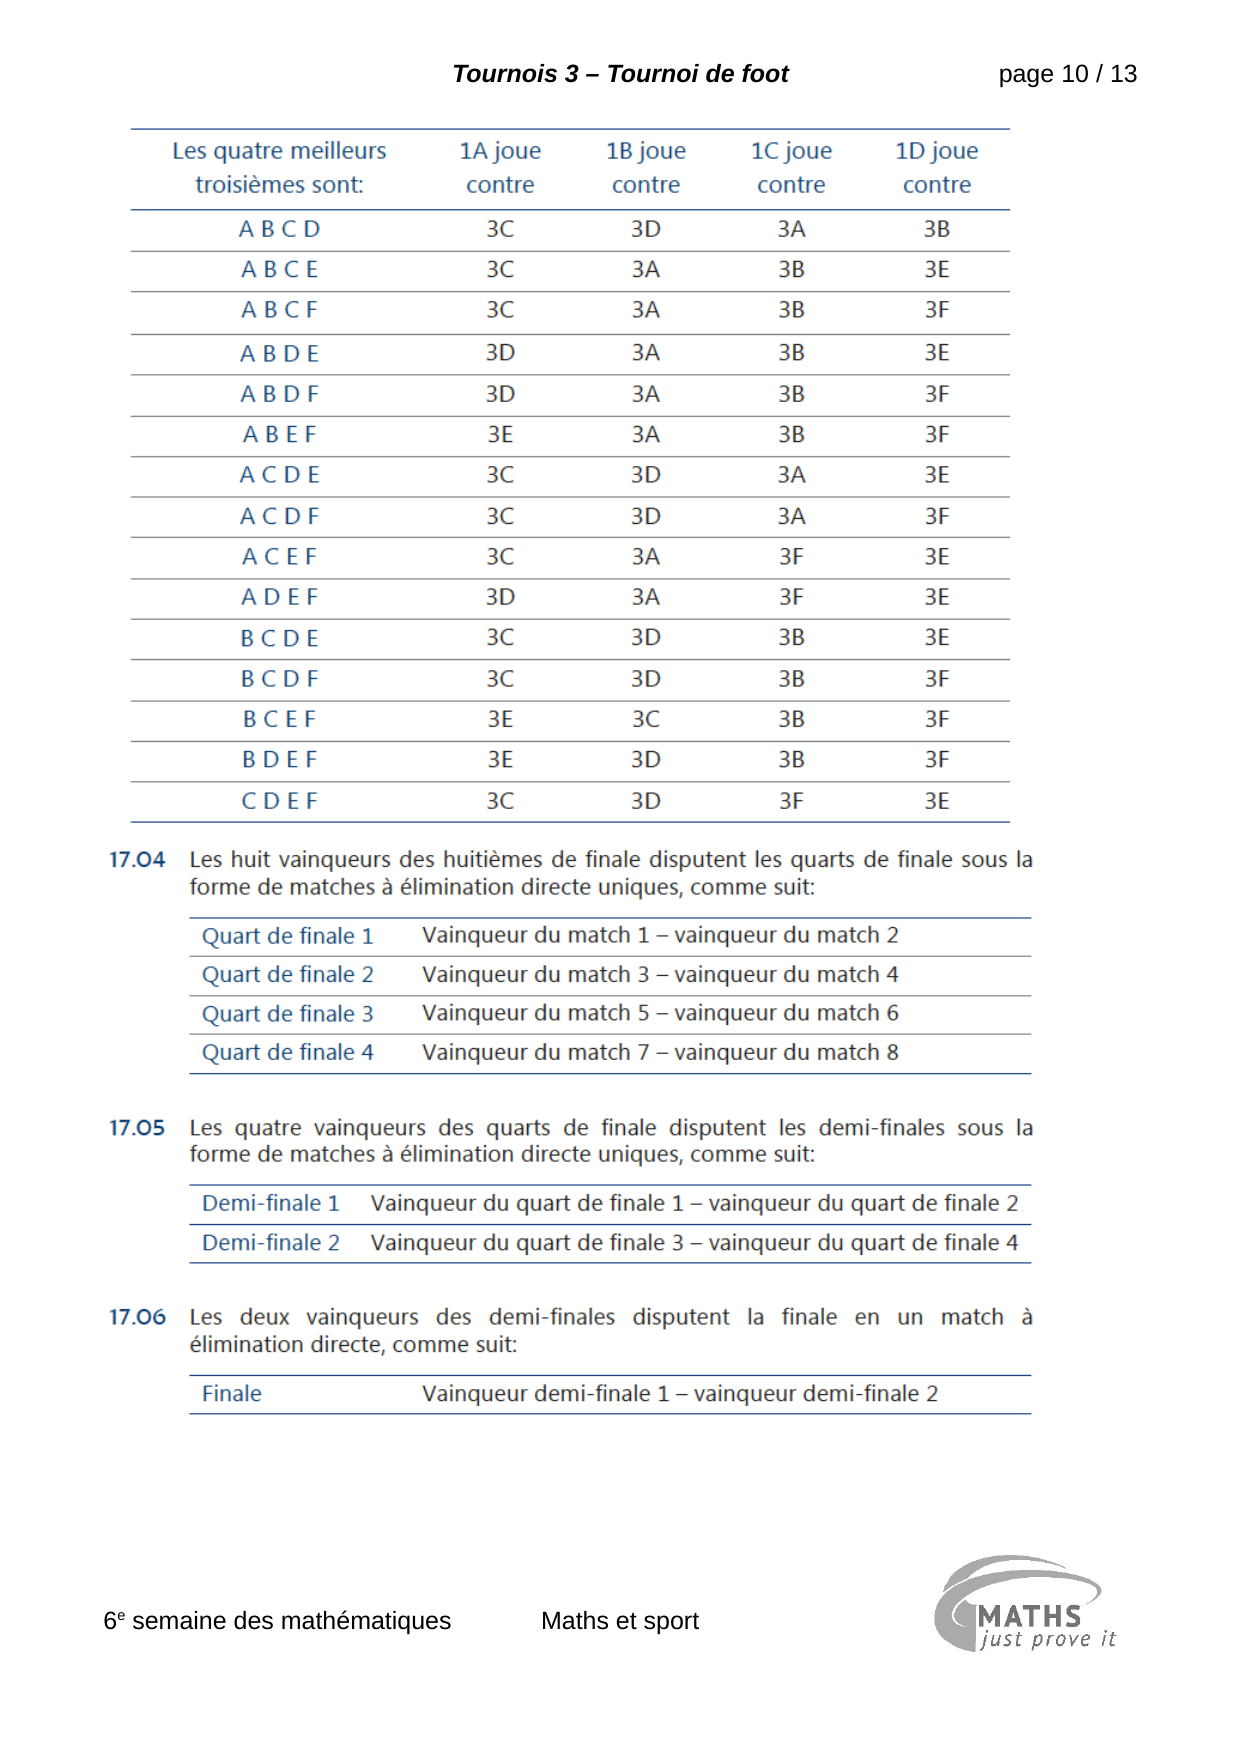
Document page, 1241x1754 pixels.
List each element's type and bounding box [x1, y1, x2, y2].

picture [921, 1540, 1138, 1670]
picture [103, 116, 1048, 1442]
